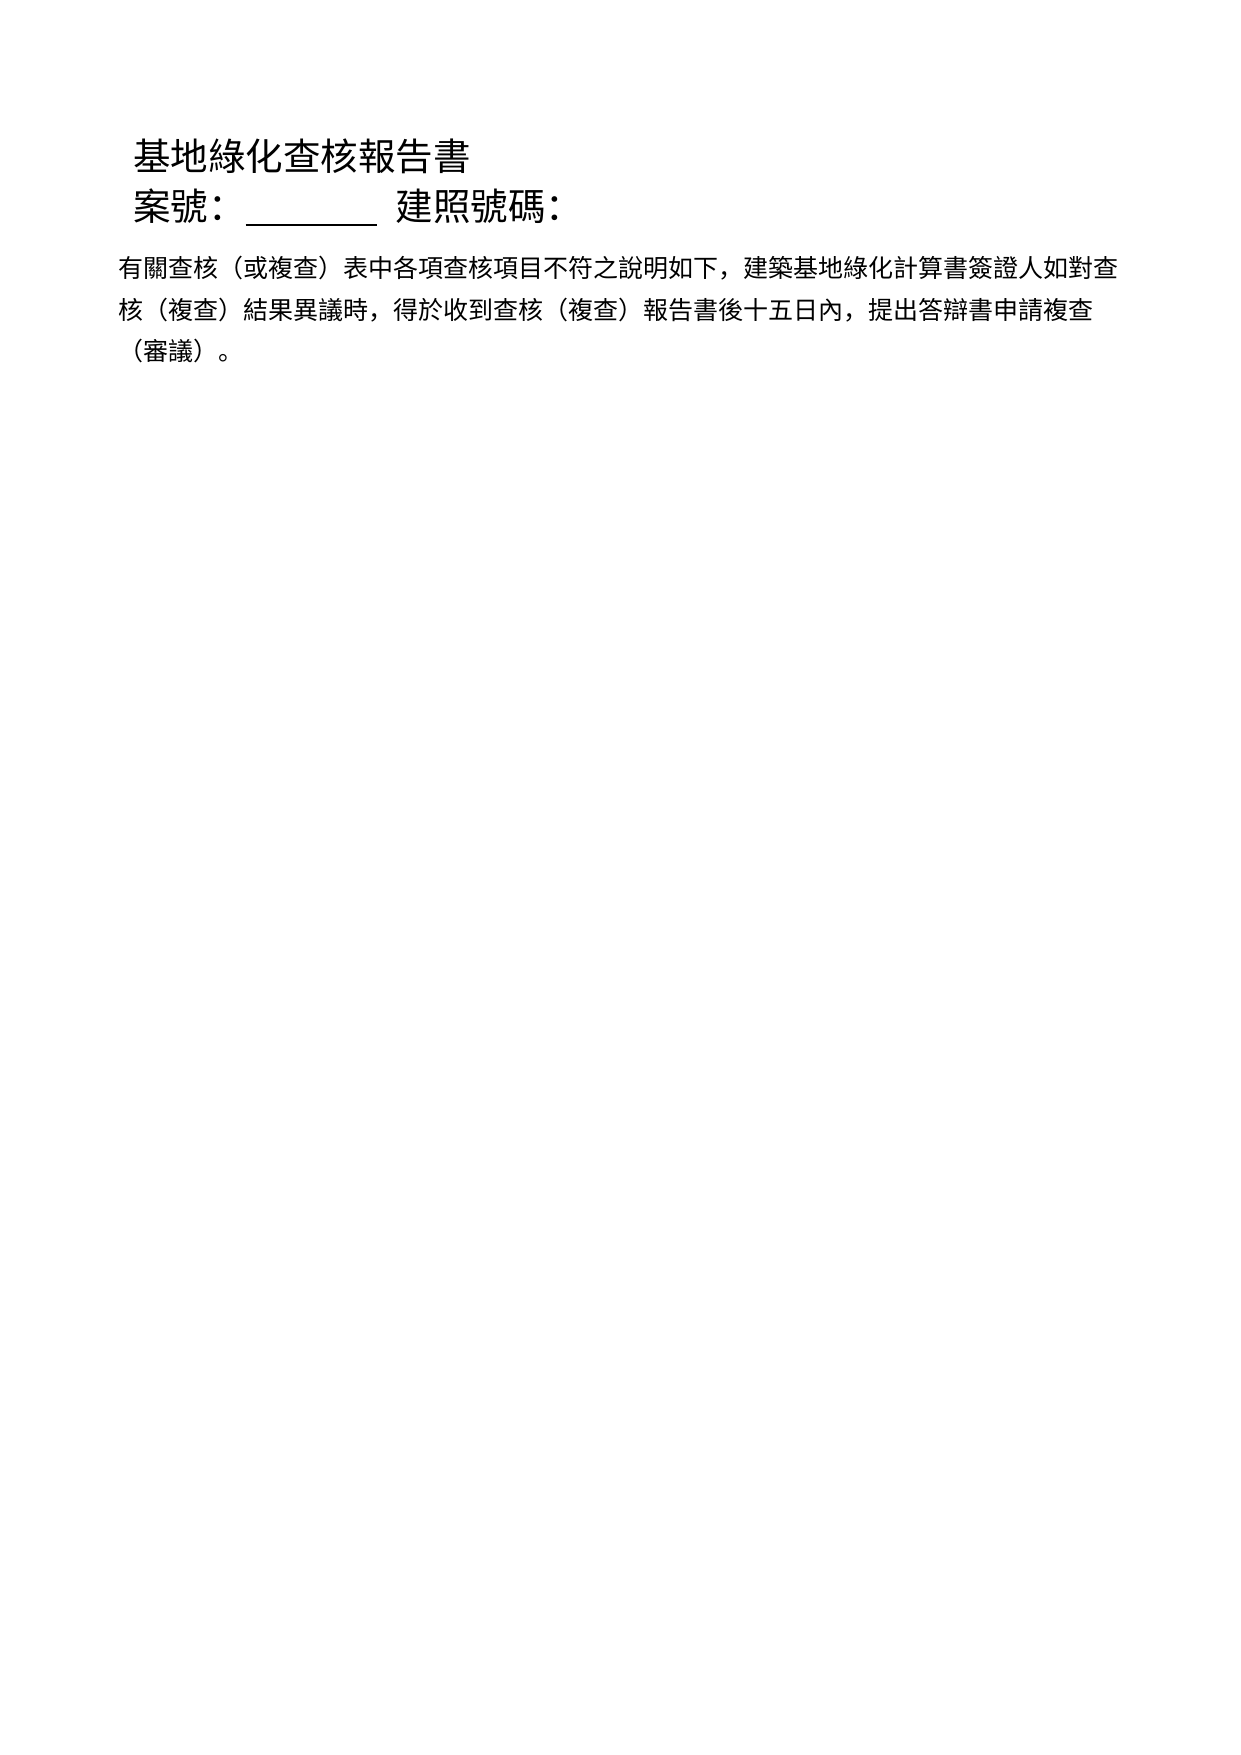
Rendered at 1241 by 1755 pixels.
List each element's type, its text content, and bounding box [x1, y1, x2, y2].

text 案號： 建照號碼： [133, 181, 1122, 231]
text 有關查核（或複查）表中各項查核項目不符之說明如下，建築基地綠化計算書簽證人如對查核（複查）結果異議時，得於收到查核（複查）報告書後十五日內，提出答辯書申請複查（審議）。 [118, 243, 1122, 368]
text 基地綠化查核報告書 [133, 131, 1122, 181]
